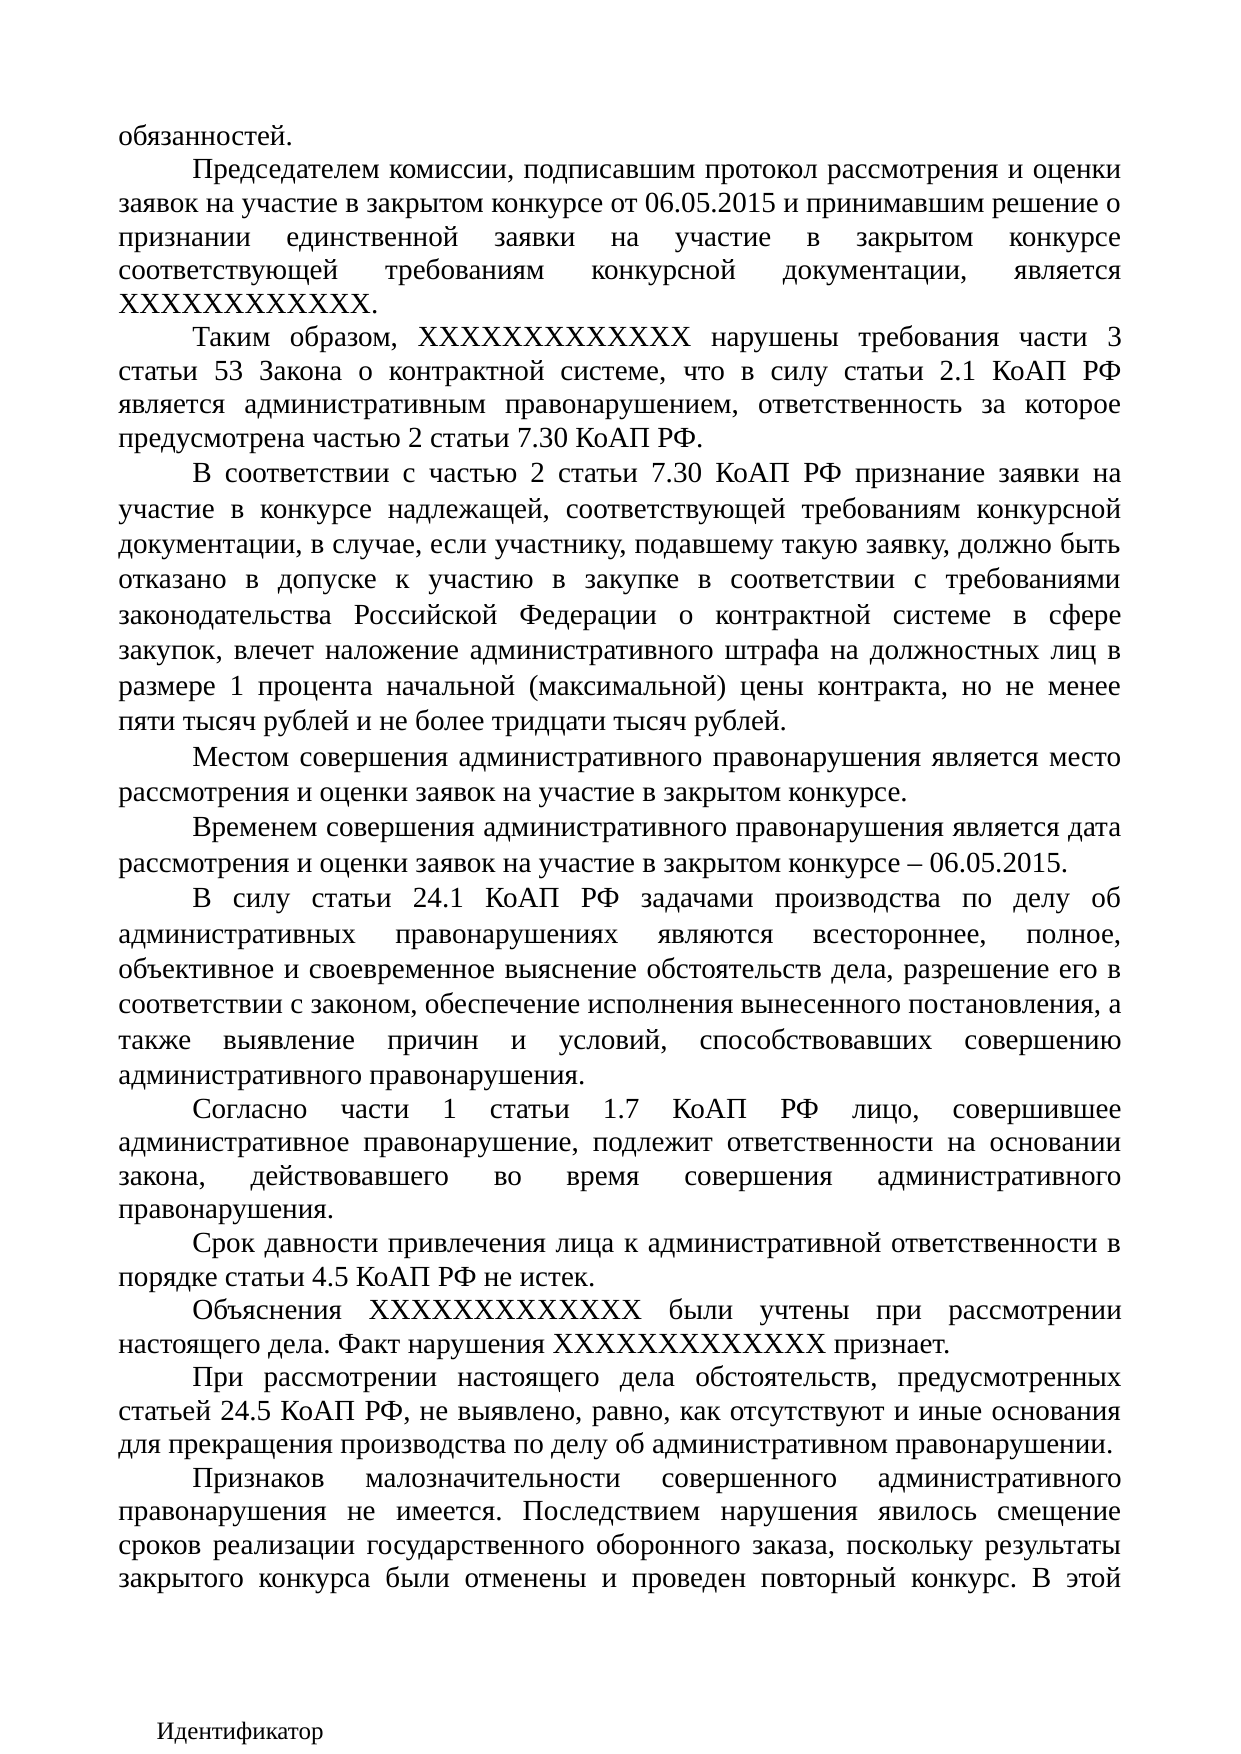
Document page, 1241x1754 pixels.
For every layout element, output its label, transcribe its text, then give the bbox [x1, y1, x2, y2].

text При рассмотрении настоящего дела обстоятельств, предусмотренных статьей 24.5 КоАП РФ, не выявлено, равно, как отсутствуют и иные основания для прекращения производства по делу об административном правонарушении. [118, 1359, 1122, 1460]
text Объяснения XXXXXXXXXXXXX были учтены при рассмотрении настоящего дела. Факт нарушения XXXXXXXXXXXXX признает. [118, 1292, 1122, 1359]
text Председателем комиссии, подписавшим протокол рассмотрения и оценки заявок на участие в закрытом конкурсе от 06.05.2015 и принимавшим решение о признании единственной заявки на участие в закрытом конкурсе соответствующей требованиям конкурсной документации, является XXXXXXXXXXXX. [118, 152, 1122, 319]
text Таким образом, XXXXXXXXXXXXX нарушены требования части 3 статьи 53 Закона о контрактной системе, что в силу статьи 2.1 КоАП РФ является административным правонарушением, ответственность за которое предусмотрена частью 2 статьи 7.30 КоАП РФ. [118, 319, 1122, 453]
text Местом совершения административного правонарушения является место рассмотрения и оценки заявок на участие в закрытом конкурсе. [118, 737, 1122, 808]
text В соответствии с частью 2 статьи 7.30 КоАП РФ признание заявки на участие в конкурсе надлежащей, соответствующей требованиям конкурсной документации, в случае, если участнику, подавшему такую заявку, должно быть отказано в допуске к участию в закупке в соответствии с требованиями законодательства Российской Федерации о контрактной системе в сфере закупок, влечет наложение административного штрафа на должностных лиц в размере 1 процента начальной (максимальной) цены контракта, но не менее пяти тысяч рублей и не более тридцати тысяч рублей. [118, 453, 1122, 737]
text В силу статьи 24.1 КоАП РФ задачами производства по делу об административных правонарушениях являются всестороннее, полное, объективное и своевременное выяснение обстоятельств дела, разрешение его в соответствии с законом, обеспечение исполнения вынесенного постановления, а также выявление причин и условий, способствовавших совершению административного правонарушения. [118, 878, 1122, 1091]
text Признаков малозначительности совершенного административного правонарушения не имеется. Последствием нарушения явилось смещение сроков реализации государственного оборонного заказа, поскольку результаты закрытого конкурса были отменены и проведен повторный конкурс. В этой [118, 1460, 1122, 1594]
text Согласно части 1 статьи 1.7 КоАП РФ лицо, совершившее административное правонарушение, подлежит ответственности на основании закона, действовавшего во время совершения административного правонарушения. [118, 1091, 1122, 1225]
text обязанностей. [118, 118, 1122, 152]
text Срок давности привлечения лица к административной ответственности в порядке статьи 4.5 КоАП РФ не истек. [118, 1225, 1122, 1292]
text Временем совершения административного правонарушения является дата рассмотрения и оценки заявок на участие в закрытом конкурсе – 06.05.2015. [118, 808, 1122, 878]
